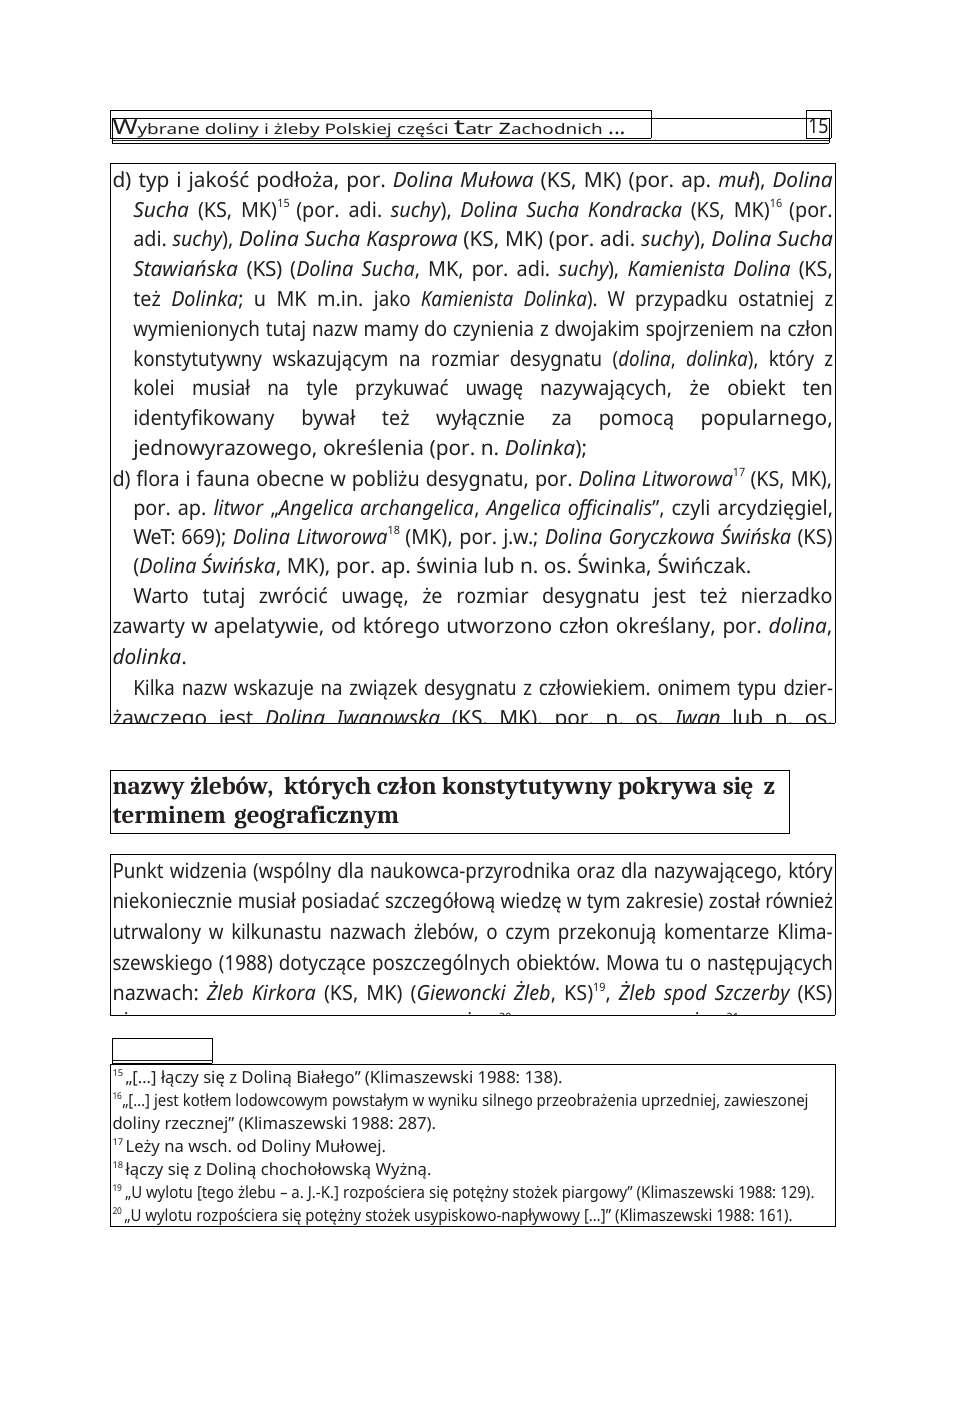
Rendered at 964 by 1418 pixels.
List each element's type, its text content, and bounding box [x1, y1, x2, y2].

text 19 „U wylotu [tego żlebu – a. J.-K.] rozpościera się potężny stożek piargowy” (Klimaszewski 1988: 129). [112, 1181, 834, 1203]
text [112, 112, 651, 118]
text 18 łączy się z Doliną chochołowską Wyżną. [112, 1157, 834, 1180]
text 16„[…] jest kotłem lodowcowym powstałym w wyniku silnego przeobrażenia uprzedniej, zawieszonej doliny rzecznej” (Klimaszewski 1988: 287). [112, 1088, 835, 1134]
text 20 „U wylotu rozpościera się potężny stożek usypiskowo-napływowy […]” (Klimaszewski 1988: 161). [112, 1204, 834, 1226]
text d) flora i fauna obecne w pobliżu desygnatu, por. Dolina Litworowa17 (KS, MK), por. ap. litwor „Angelica archangelica, Angelica officinalis”, czyli arcydzięgiel, WeT: 669); Dolina Litworowa18 (MK), por. j.w.; Dolina Goryczkowa Świńska (KS) (Dolina Świńska, MK), por. ap. świnia lub n. os. Świnka, Świńczak. [112, 464, 833, 580]
text Punkt widzenia (wspólny dla naukowca-przyrodnika oraz dla nazywającego, który niekoniecznie musiał posiadać szczegółową wiedzę w tym zakresie) został również utrwalony w kilkunastu nazwach żlebów, o czym przekonują komentarze Klima- szewskiego (1988) dotyczące poszczególnych obiektów. Mowa tu o następujących nazwach: Żleb Kirkora (KS, MK) (Giewoncki Żleb, KS)19, Żleb spod Szczerby (KS) (Żleb spod Szczerbiny, MK), Jasiorów Żleb20 (KS, MK), Skorusi Żleb21 (KS, MK), Czerwony [112, 856, 833, 1015]
text Wybrane doliny i żleby Polskiej części tatr zachodnich ... [113, 119, 651, 138]
text d) typ i jakość podłoża, por. Dolina Mułowa (KS, MK) (por. ap. muł), Dolina Sucha (KS, MK)15 (por. adi. suchy), Dolina Sucha Kondracka (KS, MK)16 (por. adi. suchy), Dolina Sucha Kasprowa (KS, MK) (por. adi. suchy), Dolina Sucha Stawiańska (KS) (Dolina Sucha, MK, por. adi. suchy), Kamienista Dolina (KS, też Dolinka; u MK m.in. jako Kamienista Dolinka). W przypadku ostatniej z wymienionych tutaj nazw mamy do czynienia z dwojakim spojrzeniem na człon konstytutywny wskazującym na rozmiar desygnatu (dolina, dolinka), który z kolei musiał na tyle przykuwać uwagę nazywających, że obiekt ten identyfikowany bywał też wyłącznie za pomocą popularnego, jednowyrazowego, określenia (por. n. Dolinka); [112, 165, 833, 462]
text Kilka nazw wskazuje na związek desygnatu z człowiekiem. onimem typu dzier- żawczego jest Dolina Iwanowska (KS, MK), por. n. os. Iwan lub n. os. Iwanowski. Być może warto zaliczyć do nich również nazwy Dolina Goryczkowa Świńska i Dolina Świńska. nazwą typu gospodarczego jest Dolina Smytnia (KS, MK), por. ap. niem. Schmiede „kuźnia” (Kunicki, Szczerba 1996: 93), „W XVI w. stała tu kuźnia dla potrzeb kopalni kruszców” (Kunicki, Szczerba 1996: 93). [112, 673, 833, 723]
text 17 Leży na wsch. od Doliny Mułowej. [112, 1134, 834, 1157]
text nazwy żlebów, których człon konstytutywny pokrywa się z terminem geograficznym [112, 772, 778, 830]
text 15 „[…] łączy się z Doliną Białego” (Klimaszewski 1988: 138). [112, 1065, 834, 1088]
text Warto tutaj zwrócić uwagę, że rozmiar desygnatu jest też nierzadko zawarty w apelatywie, od którego utworzono człon określany, por. dolina, dolinka. [112, 581, 833, 671]
text 15 [808, 112, 831, 138]
